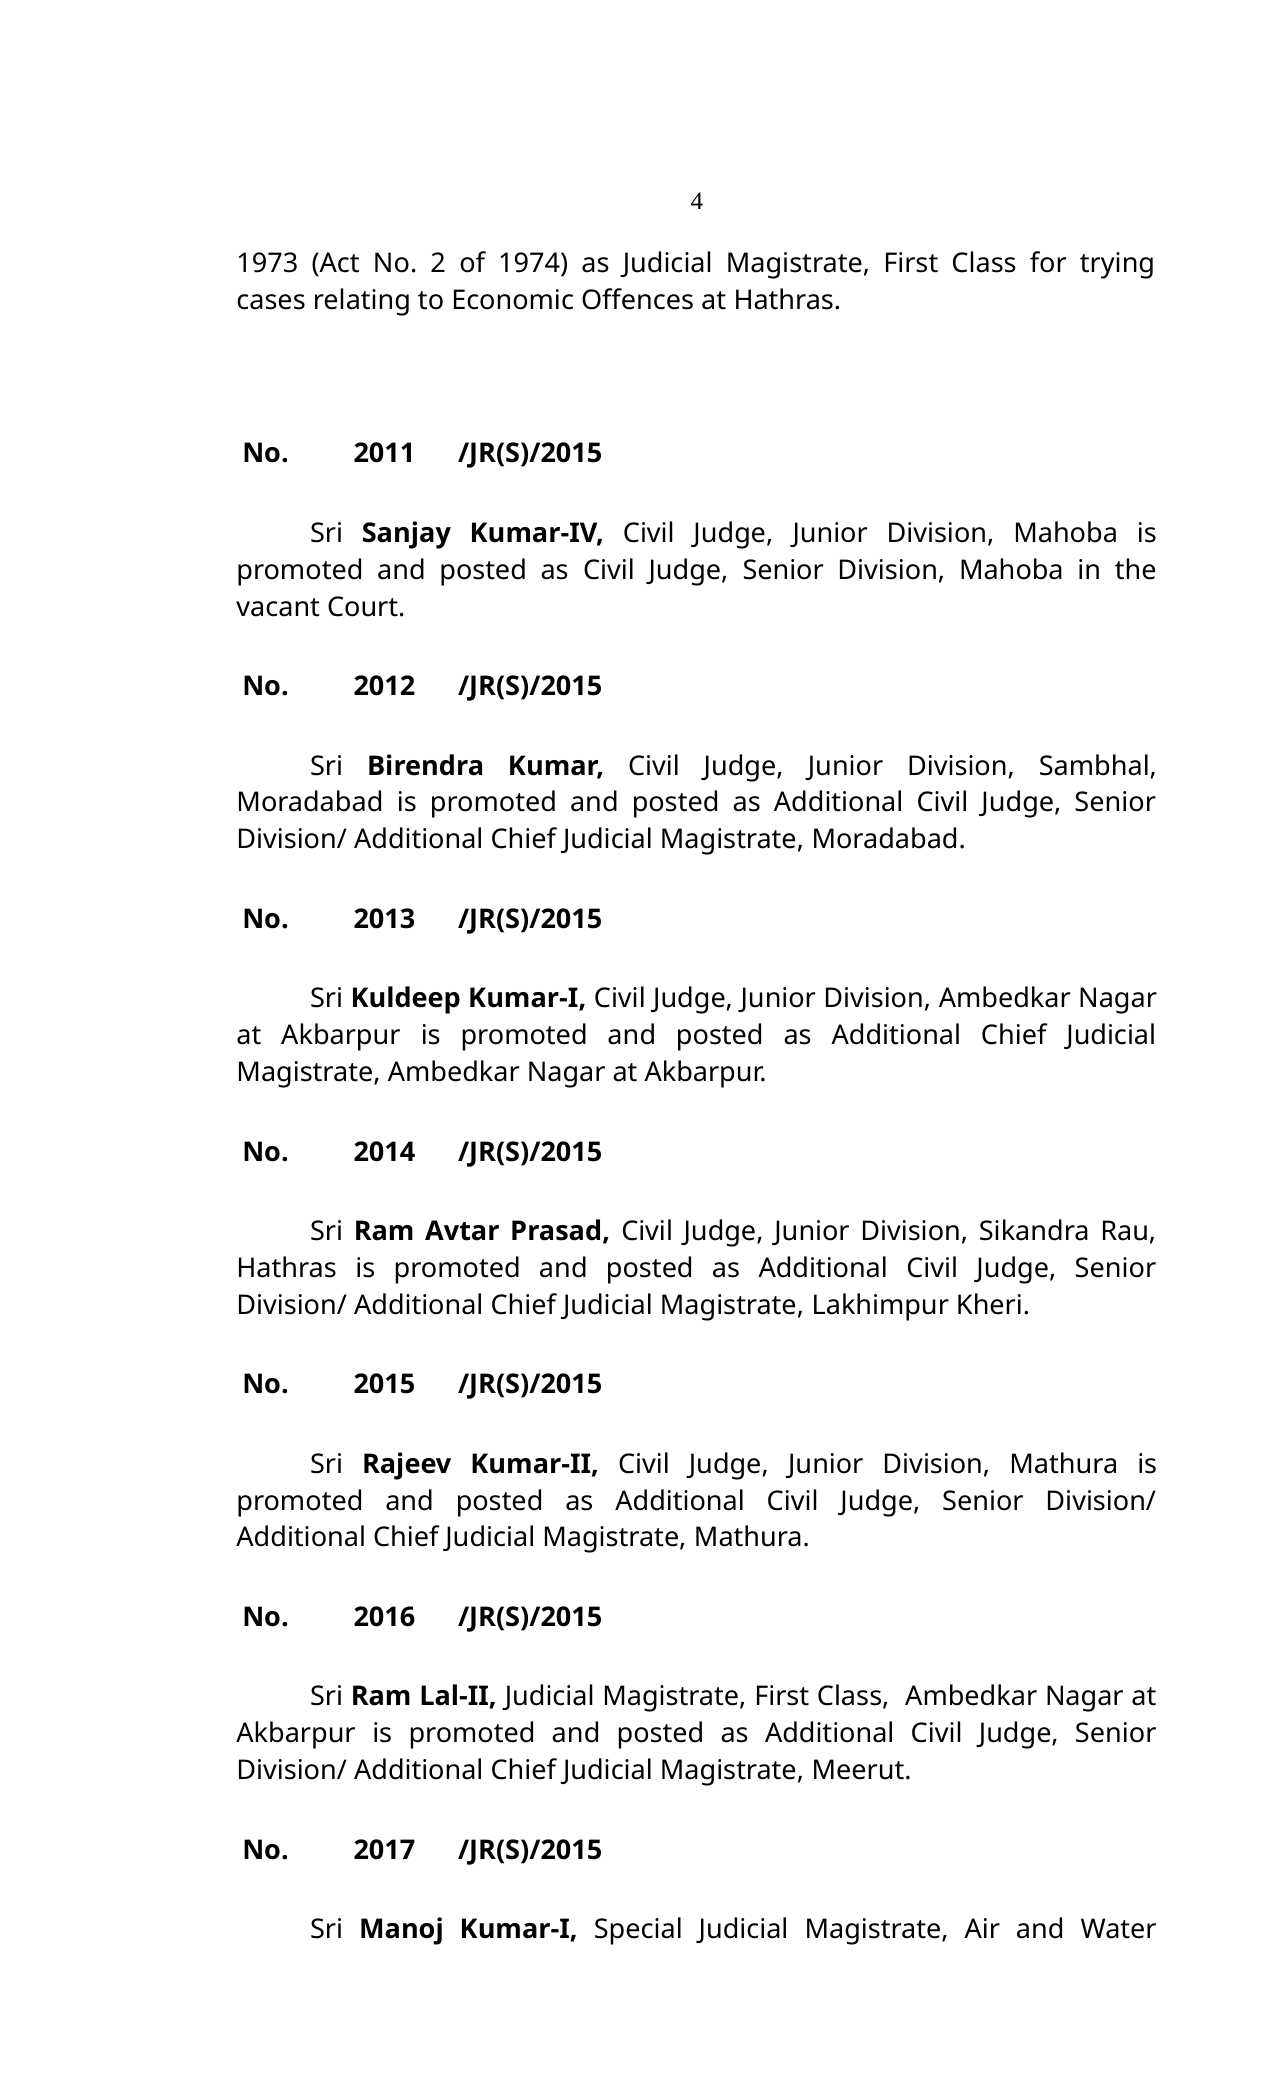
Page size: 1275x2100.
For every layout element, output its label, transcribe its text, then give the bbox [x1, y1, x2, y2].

table_header /JR(S)/2015 [452, 1824, 640, 1873]
table_header /JR(S)/2015 [452, 1126, 640, 1174]
text 1973 (Act No. 2 of 1974) as Judicial Magistrate, First Class for trying cases relating to Economic Offences at Hathras. [236, 244, 1157, 317]
text Sri Kuldeep Kumar-I, Civil Judge, Junior Division, Ambedkar Nagar at Akbarpur is promoted and posted as Additional Chief Judicial Magistrate, Ambedkar Nagar at Akbarpur. [236, 979, 1157, 1089]
table_header No. [236, 428, 310, 476]
text Sri Rajeev Kumar-II, Civil Judge, Junior Division, Mathura is promoted and posted as Additional Civil Judge, Senior Division/ Additional Chief Judicial Magistrate, Mathura. [236, 1444, 1157, 1555]
text Sri Ram Avtar Prasad, Civil Judge, Junior Division, Sikandra Rau, Hathras is promoted and posted as Additional Civil Judge, Senior Division/ Additional Chief Judicial Magistrate, Lakhimpur Kheri. [236, 1211, 1157, 1322]
table_header [310, 661, 452, 709]
table_header /JR(S)/2015 [452, 428, 640, 476]
text Sri Birendra Kumar, Civil Judge, Junior Division, Sambhal, Moradabad is promoted and posted as Additional Civil Judge, Senior Division/ Additional Chief Judicial Magistrate, Moradabad. [236, 746, 1157, 857]
table_header [310, 1592, 452, 1640]
table_header /JR(S)/2015 [452, 1592, 640, 1640]
table_header /JR(S)/2015 [452, 894, 640, 942]
table_header No. [236, 894, 310, 942]
table_header No. [236, 661, 310, 709]
table_header [310, 1126, 452, 1174]
table_header No. [236, 1359, 310, 1407]
table_header [310, 1359, 452, 1407]
table_header /JR(S)/2015 [452, 661, 640, 709]
table_header [310, 1824, 452, 1873]
table_header /JR(S)/2015 [452, 1359, 640, 1407]
table_header No. [236, 1592, 310, 1640]
text Sri Ram Lal-II, Judicial Magistrate, First Class, Ambedkar Nagar at Akbarpur is promoted and posted as Additional Civil Judge, Senior Division/ Additional Chief Judicial Magistrate, Meerut. [236, 1677, 1157, 1787]
text Sri Manoj Kumar-I, Special Judicial Magistrate, Air and Water [236, 1909, 1157, 1946]
text Sri Sanjay Kumar-IV, Civil Judge, Junior Division, Mahoba is promoted and posted as Civil Judge, Senior Division, Mahoba in the vacant Court. [236, 513, 1157, 624]
table_header No. [236, 1126, 310, 1174]
table_header [310, 894, 452, 942]
table_header [310, 428, 452, 476]
table_header No. [236, 1824, 310, 1873]
